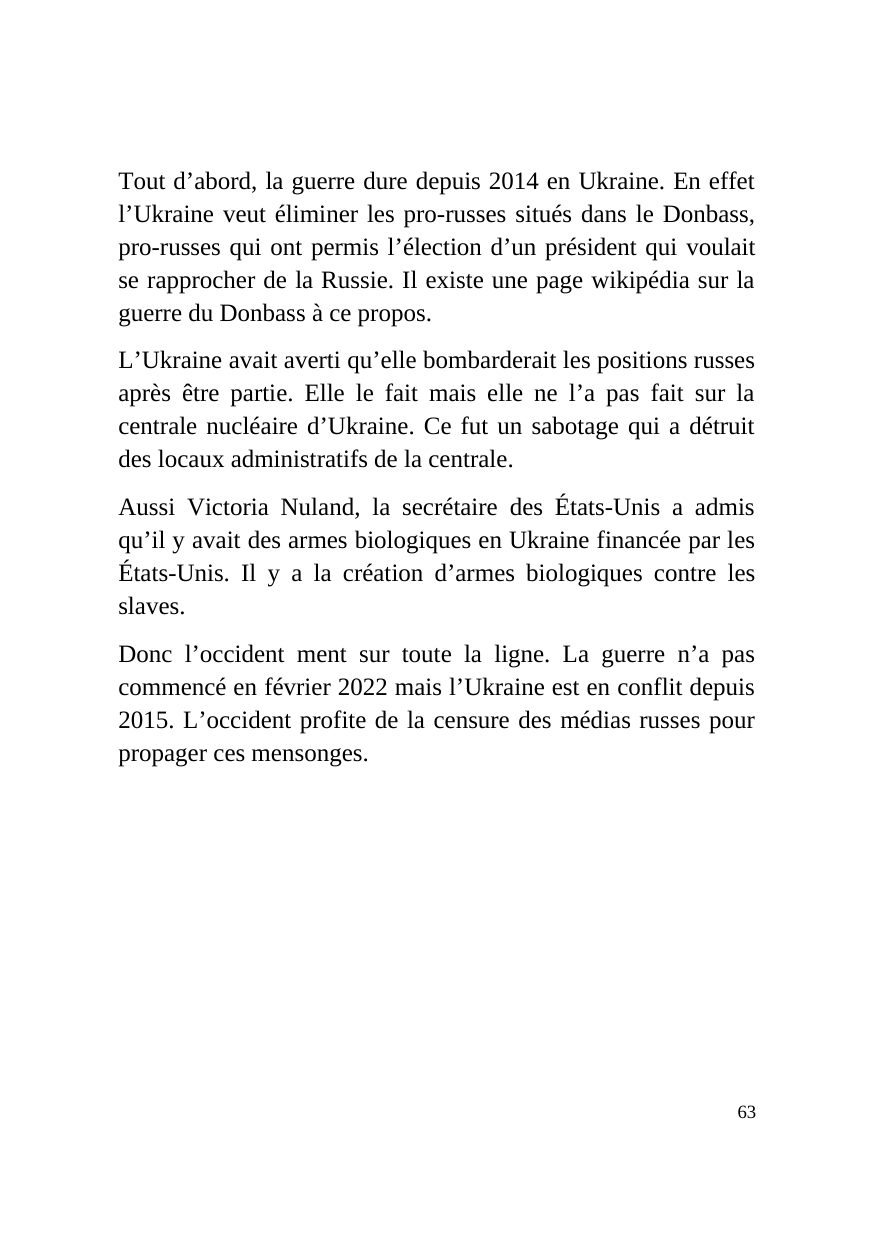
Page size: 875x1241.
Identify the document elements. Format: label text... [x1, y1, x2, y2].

text Tout d’abord, la guerre dure depuis 2014 en Ukraine. En effet l’Ukraine veut éliminer les pro-russes situés dans le Donbass, pro-russes qui ont permis l’élection d’un président qui voulait se rapprocher de la Russie. Il existe une page wikipédia sur la guerre du Donbass à ce propos. [118, 166, 756, 327]
text L’Ukraine avait averti qu’elle bombarderait les positions russes après être partie. Elle le fait mais elle ne l’a pas fait sur la centrale nucléaire d’Ukraine. Ce fut un sabotage qui a détruit des locaux administratifs de la centrale. [118, 345, 756, 473]
text Aussi Victoria Nuland, la secrétaire des États-Unis a admis qu’il y avait des armes biologiques en Ukraine financée par les États-Unis. Il y a la création d’armes biologiques contre les slaves. [118, 492, 756, 620]
text Donc l’occident ment sur toute la ligne. La guerre n’a pas commencé en février 2022 mais l’Ukraine est en conflit depuis 2015. L’occident profite de la censure des médias russes pour propager ces mensonges. [118, 639, 756, 767]
